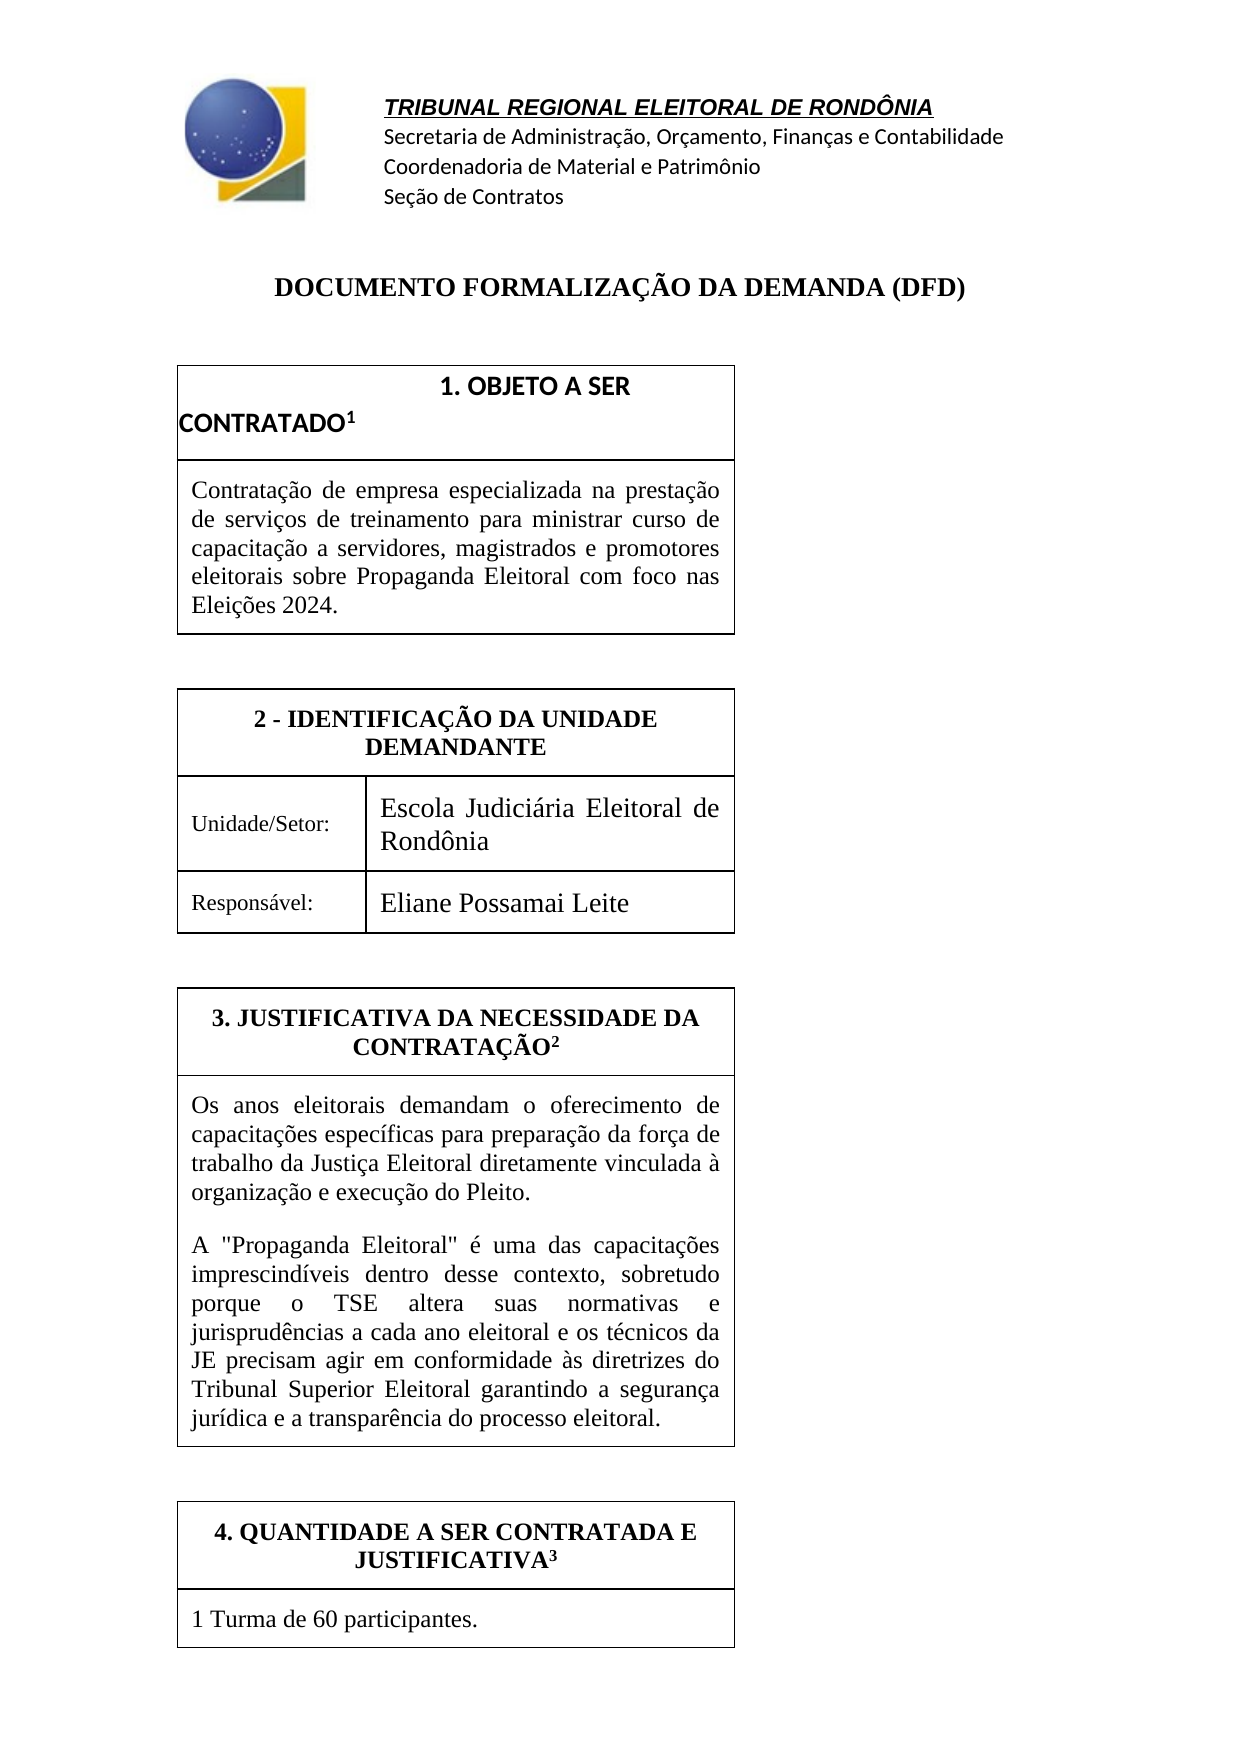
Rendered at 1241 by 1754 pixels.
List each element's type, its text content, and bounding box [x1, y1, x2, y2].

table_cell Escola Judiciária Eleitoral de Rondônia [367, 777, 734, 870]
text DOCUMENTO FORMALIZAÇÃO DA DEMANDA (DFD) [177, 271, 1063, 302]
table_cell Unidade/Setor: [178, 777, 365, 870]
table_cell Os anos eleitorais demandam o oferecimento de capacitações específicas para preparação da força de trabalho da Justiça Eleitoral diretamente vinculada à organização e execução do Pleito. A "Propaganda Eleitoral" é uma das capacitações imprescindíveis dentro desse contexto, sobretudo porque o TSE altera suas normativas e jurisprudências a cada ano eleitoral e os técnicos da JE precisam agir em conformidade às diretrizes do Tribunal Superior Eleitoral garantindo a segurança jurídica e a transparência do processo eleitoral. [178, 1076, 734, 1446]
table_cell Contratação de empresa especializada na prestação de serviços de treinamento para ministrar curso de capacitação a servidores, magistrados e promotores eleitorais sobre Propaganda Eleitoral com foco nas Eleições 2024. [178, 461, 734, 633]
table_header 4. QUANTIDADE A SER CONTRATADA E JUSTIFICATIVA3 [178, 1502, 734, 1588]
table_cell 1 Turma de 60 participantes. [178, 1590, 734, 1647]
table_cell Responsável: [178, 872, 365, 932]
table_header 3. JUSTIFICATIVA DA NECESSIDADE DA CONTRATAÇÃO2 [178, 989, 734, 1075]
table_cell Eliane Possamai Leite [367, 872, 734, 932]
table_header 2 - IDENTIFICAÇÃO DA UNIDADE DEMANDANTE [178, 690, 734, 775]
table_header 1. OBJETO A SER CONTRATADO1 [178, 366, 734, 459]
